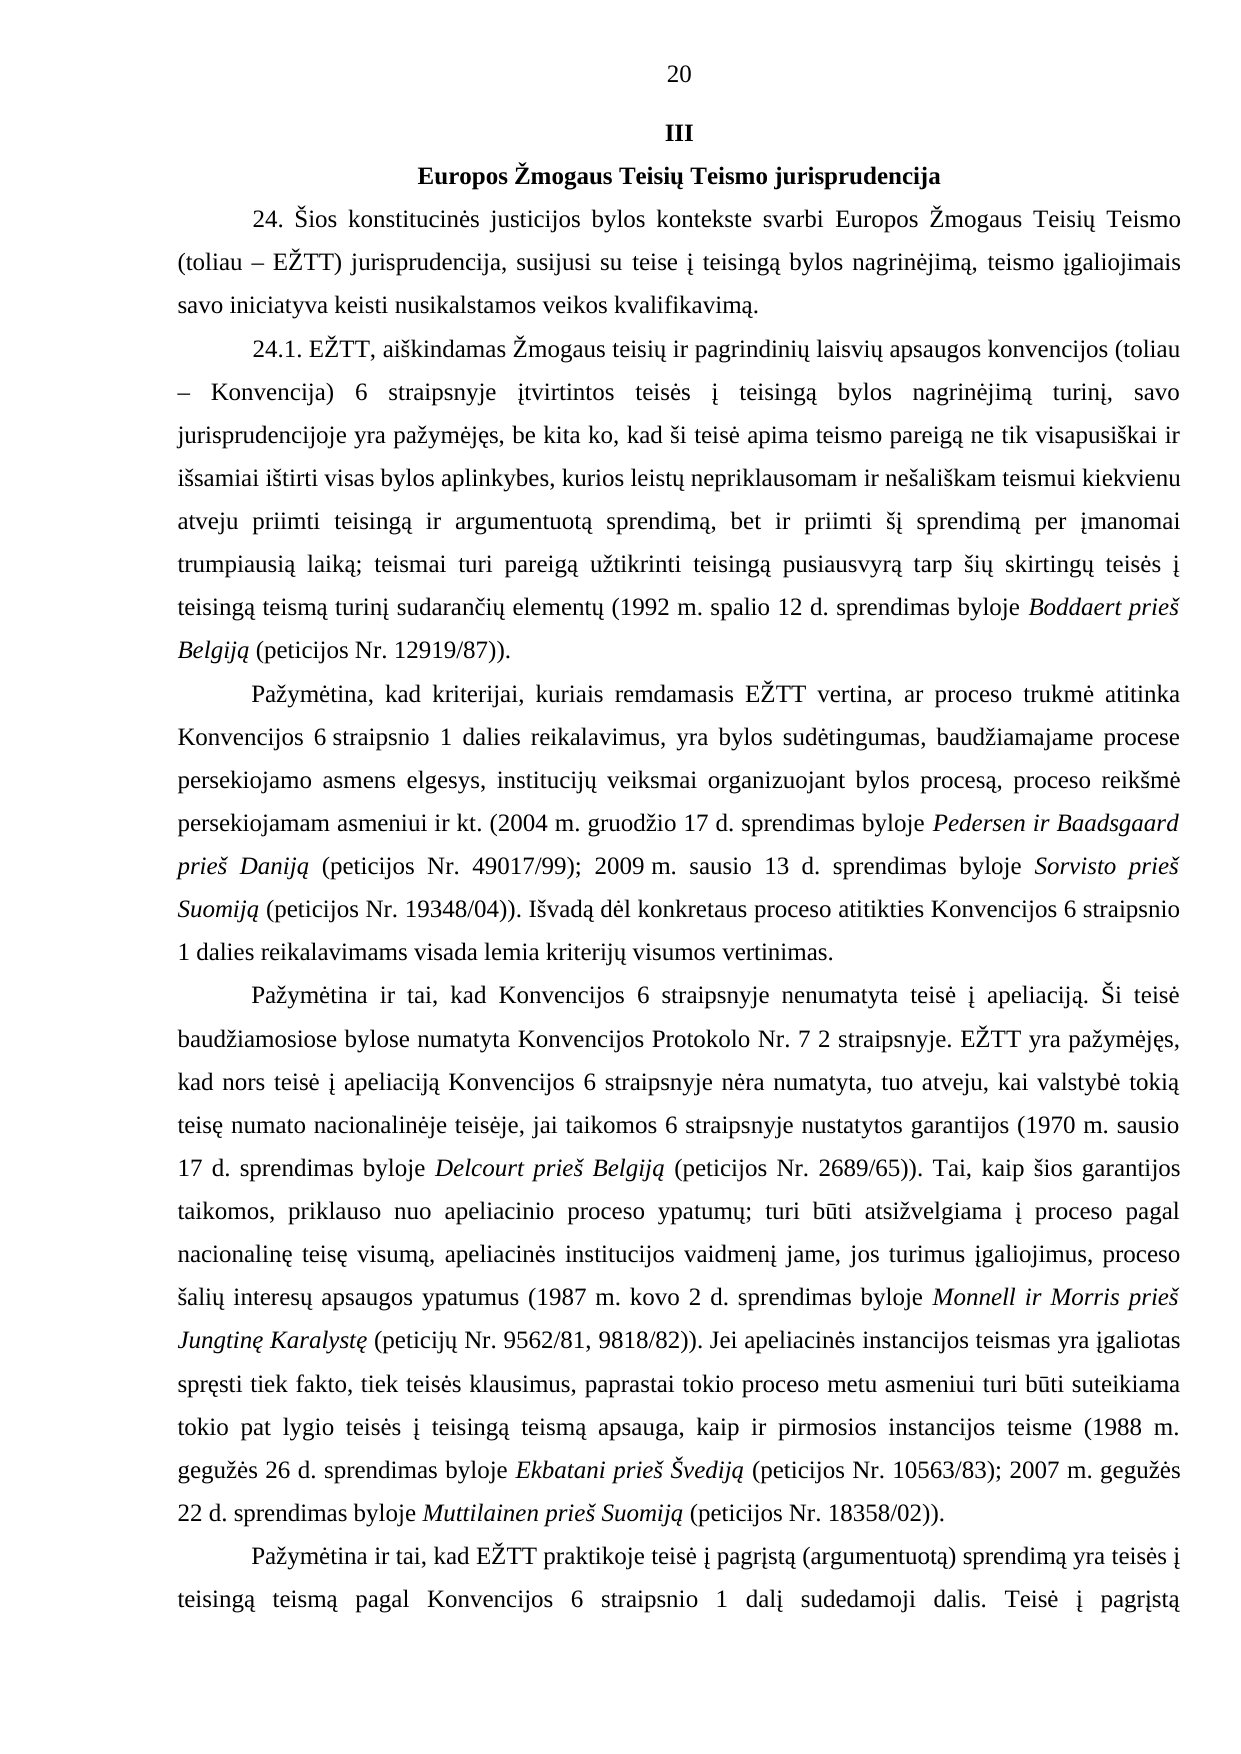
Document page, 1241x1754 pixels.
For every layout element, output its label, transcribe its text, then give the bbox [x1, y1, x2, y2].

text 24.1. EŽTT, aiškindamas Žmogaus teisių ir pagrindinių laisvių apsaugos konvencijos (toliau – Konvencija) 6 straipsnyje įtvirtintos teisės į teisingą bylos nagrinėjimą turinį, savo jurisprudencijoje yra pažymėjęs, be kita ko, kad ši teisė apima teismo pareigą ne tik visapusiškai ir išsamiai ištirti visas bylos aplinkybes, kurios leistų nepriklausomam ir nešališkam teismui kiekvienu atveju priimti teisingą ir argumentuotą sprendimą, bet ir priimti šį sprendimą per įmanomai trumpiausią laiką; teismai turi pareigą užtikrinti teisingą pusiausvyrą tarp šių skirtingų teisės į teisingą teismą turinį sudarančių elementų (1992 m. spalio 12 d. sprendimas byloje Boddaert prieš Belgiją (peticijos Nr. 12919/87)). [177, 334, 1181, 664]
text III [177, 118, 1181, 147]
text 24. Šios konstitucinės justicijos bylos kontekste svarbi Europos Žmogaus Teisių Teismo (toliau – EŽTT) jurisprudencija, susijusi su teise į teisingą bylos nagrinėjimą, teismo įgaliojimais savo iniciatyva keisti nusikalstamos veikos kvalifikavimą. [177, 204, 1181, 319]
text Pažymėtina, kad kriterijai, kuriais remdamasis EŽTT vertina, ar proceso trukmė atitinka Konvencijos 6 straipsnio 1 dalies reikalavimus, yra bylos sudėtingumas, baudžiamajame procese persekiojamo asmens elgesys, institucijų veiksmai organizuojant bylos procesą, proceso reikšmė persekiojamam asmeniui ir kt. (2004 m. gruodžio 17 d. sprendimas byloje Pedersen ir Baadsgaard prieš Daniją (peticijos Nr. 49017/99); 2009 m. sausio 13 d. sprendimas byloje Sorvisto prieš Suomiją (peticijos Nr. 19348/04)). Išvadą dėl konkretaus proceso atitikties Konvencijos 6 straipsnio 1 dalies reikalavimams visada lemia kriterijų visumos vertinimas. [177, 679, 1181, 966]
text Europos Žmogaus Teisių Teismo jurisprudencija [177, 161, 1181, 190]
text Pažymėtina ir tai, kad Konvencijos 6 straipsnyje nenumatyta teisė į apeliaciją. Ši teisė baudžiamosiose bylose numatyta Konvencijos Protokolo Nr. 7 2 straipsnyje. EŽTT yra pažymėjęs, kad nors teisė į apeliaciją Konvencijos 6 straipsnyje nėra numatyta, tuo atveju, kai valstybė tokią teisę numato nacionalinėje teisėje, jai taikomos 6 straipsnyje nustatytos garantijos (1970 m. sausio 17 d. sprendimas byloje Delcourt prieš Belgiją (peticijos Nr. 2689/65)). Tai, kaip šios garantijos taikomos, priklauso nuo apeliacinio proceso ypatumų; turi būti atsižvelgiama į proceso pagal nacionalinę teisę visumą, apeliacinės institucijos vaidmenį jame, jos turimus įgaliojimus, proceso šalių interesų apsaugos ypatumus (1987 m. kovo 2 d. sprendimas byloje Monnell ir Morris prieš Jungtinę Karalystę (peticijų Nr. 9562/81, 9818/82)). Jei apeliacinės instancijos teismas yra įgaliotas spręsti tiek fakto, tiek teisės klausimus, paprastai tokio proceso metu asmeniui turi būti suteikiama tokio pat lygio teisės į teisingą teismą apsauga, kaip ir pirmosios instancijos teisme (1988 m. gegužės 26 d. sprendimas byloje Ekbatani prieš Švediją (peticijos Nr. 10563/83); 2007 m. gegužės 22 d. sprendimas byloje Muttilainen prieš Suomiją (peticijos Nr. 18358/02)). [177, 981, 1181, 1527]
text Pažymėtina ir tai, kad EŽTT praktikoje teisė į pagrįstą (argumentuotą) sprendimą yra teisės į teisingą teismą pagal Konvencijos 6 straipsnio 1 dalį sudedamoji dalis. Teisė į pagrįstą [177, 1541, 1181, 1613]
